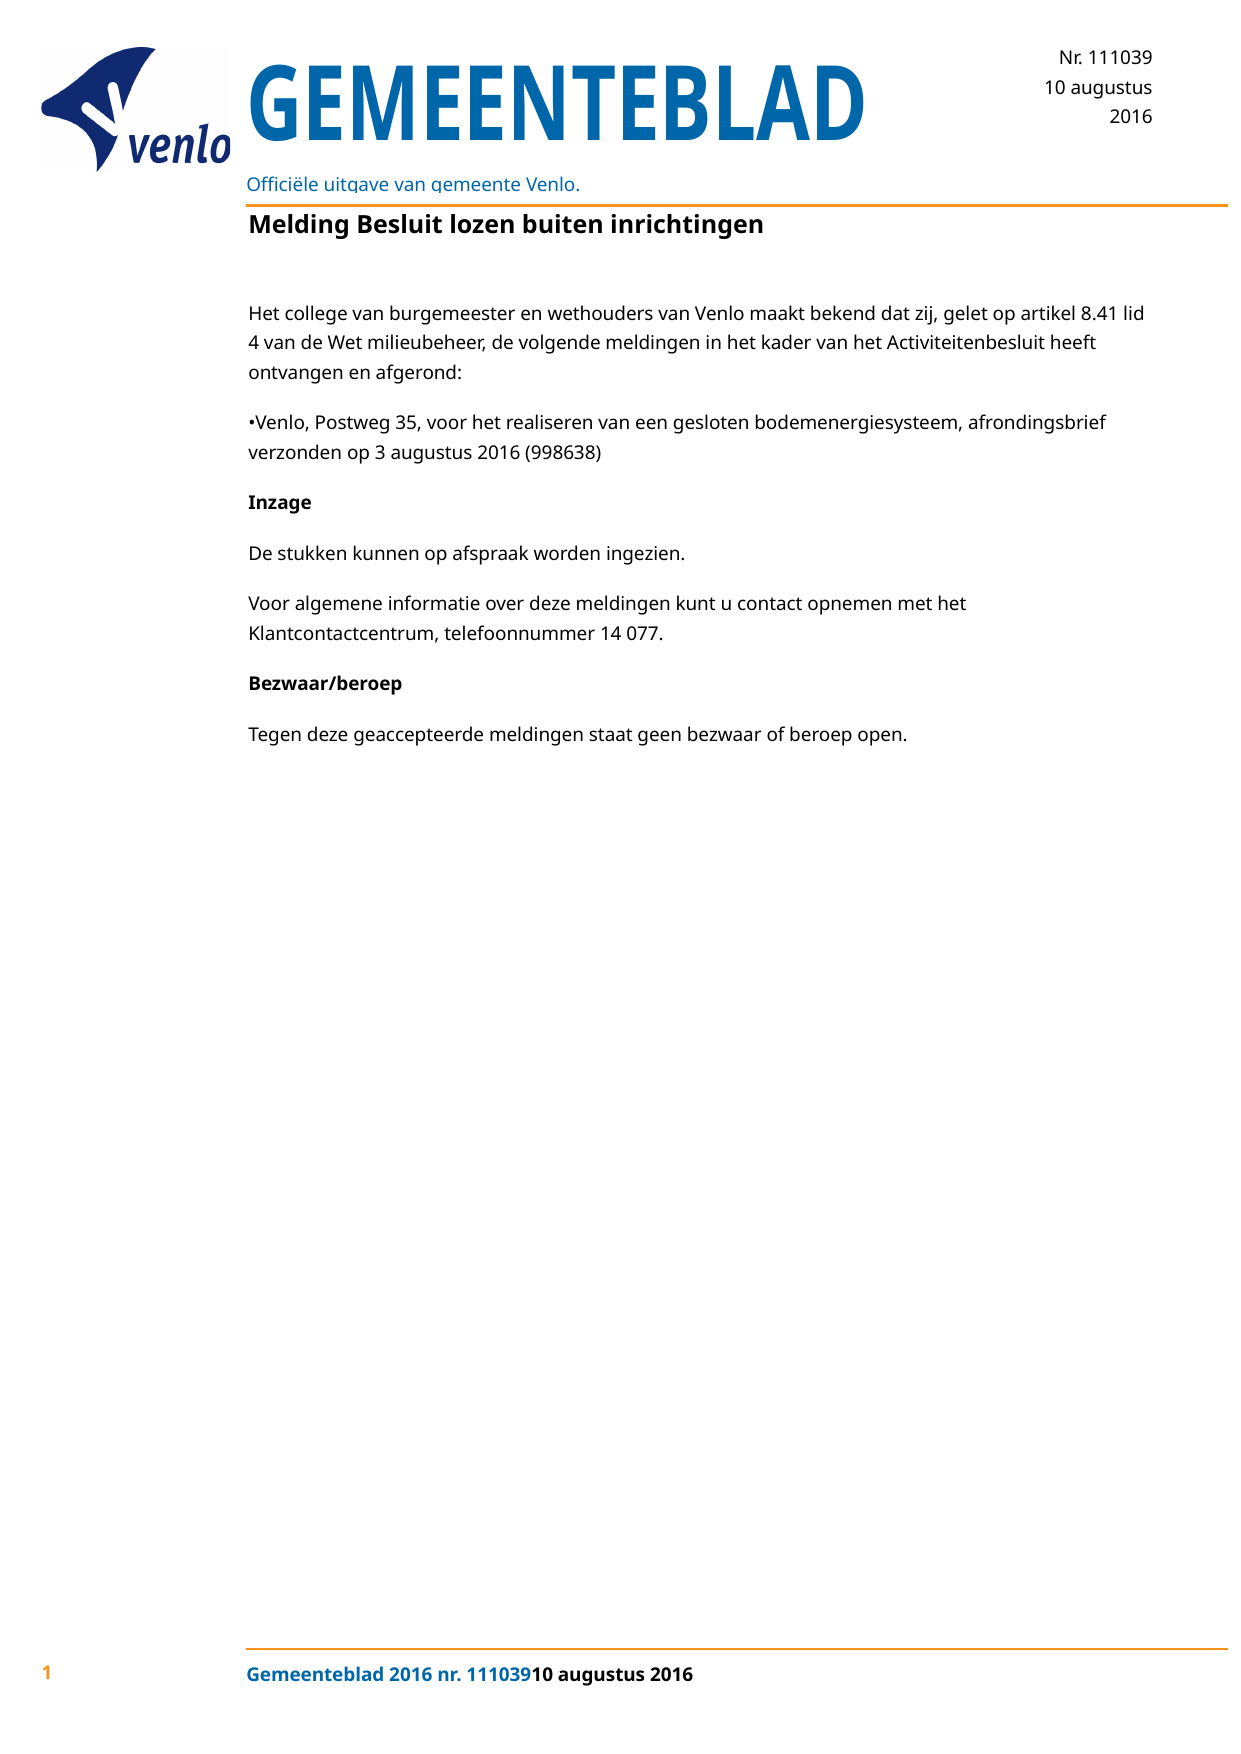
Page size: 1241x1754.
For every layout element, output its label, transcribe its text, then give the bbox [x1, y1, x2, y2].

text Melding Besluit lozen buiten inrichtingen [248, 207, 1152, 241]
text Tegen deze geaccepteerde meldingen staat geen bezwaar of beroep open. [248, 721, 1152, 746]
text Inzage [248, 489, 1152, 515]
text Voor algemene informatie over deze meldingen kunt u contact opnemen met het Klantcontactcentrum, telefoonnummer 14 077. [248, 590, 1152, 646]
text Het college van burgemeester en wethouders van Venlo maakt bekend dat zij, gelet op artikel 8.41 lid 4 van de Wet milieubeheer, de volgende meldingen in het kader van het Activiteitenbesluit heeft ontvangen en afgerond: [248, 300, 1152, 385]
picture [41, 47, 231, 172]
text •Venlo, Postweg 35, voor het realiseren van een gesloten bodemenergiesysteem, afrondingsbrief verzonden op 3 augustus 2016 (998638) [248, 409, 1152, 465]
text De stukken kunnen op afspraak worden ingezien. [248, 540, 1152, 566]
text Bezwaar/beroep [248, 670, 1152, 696]
